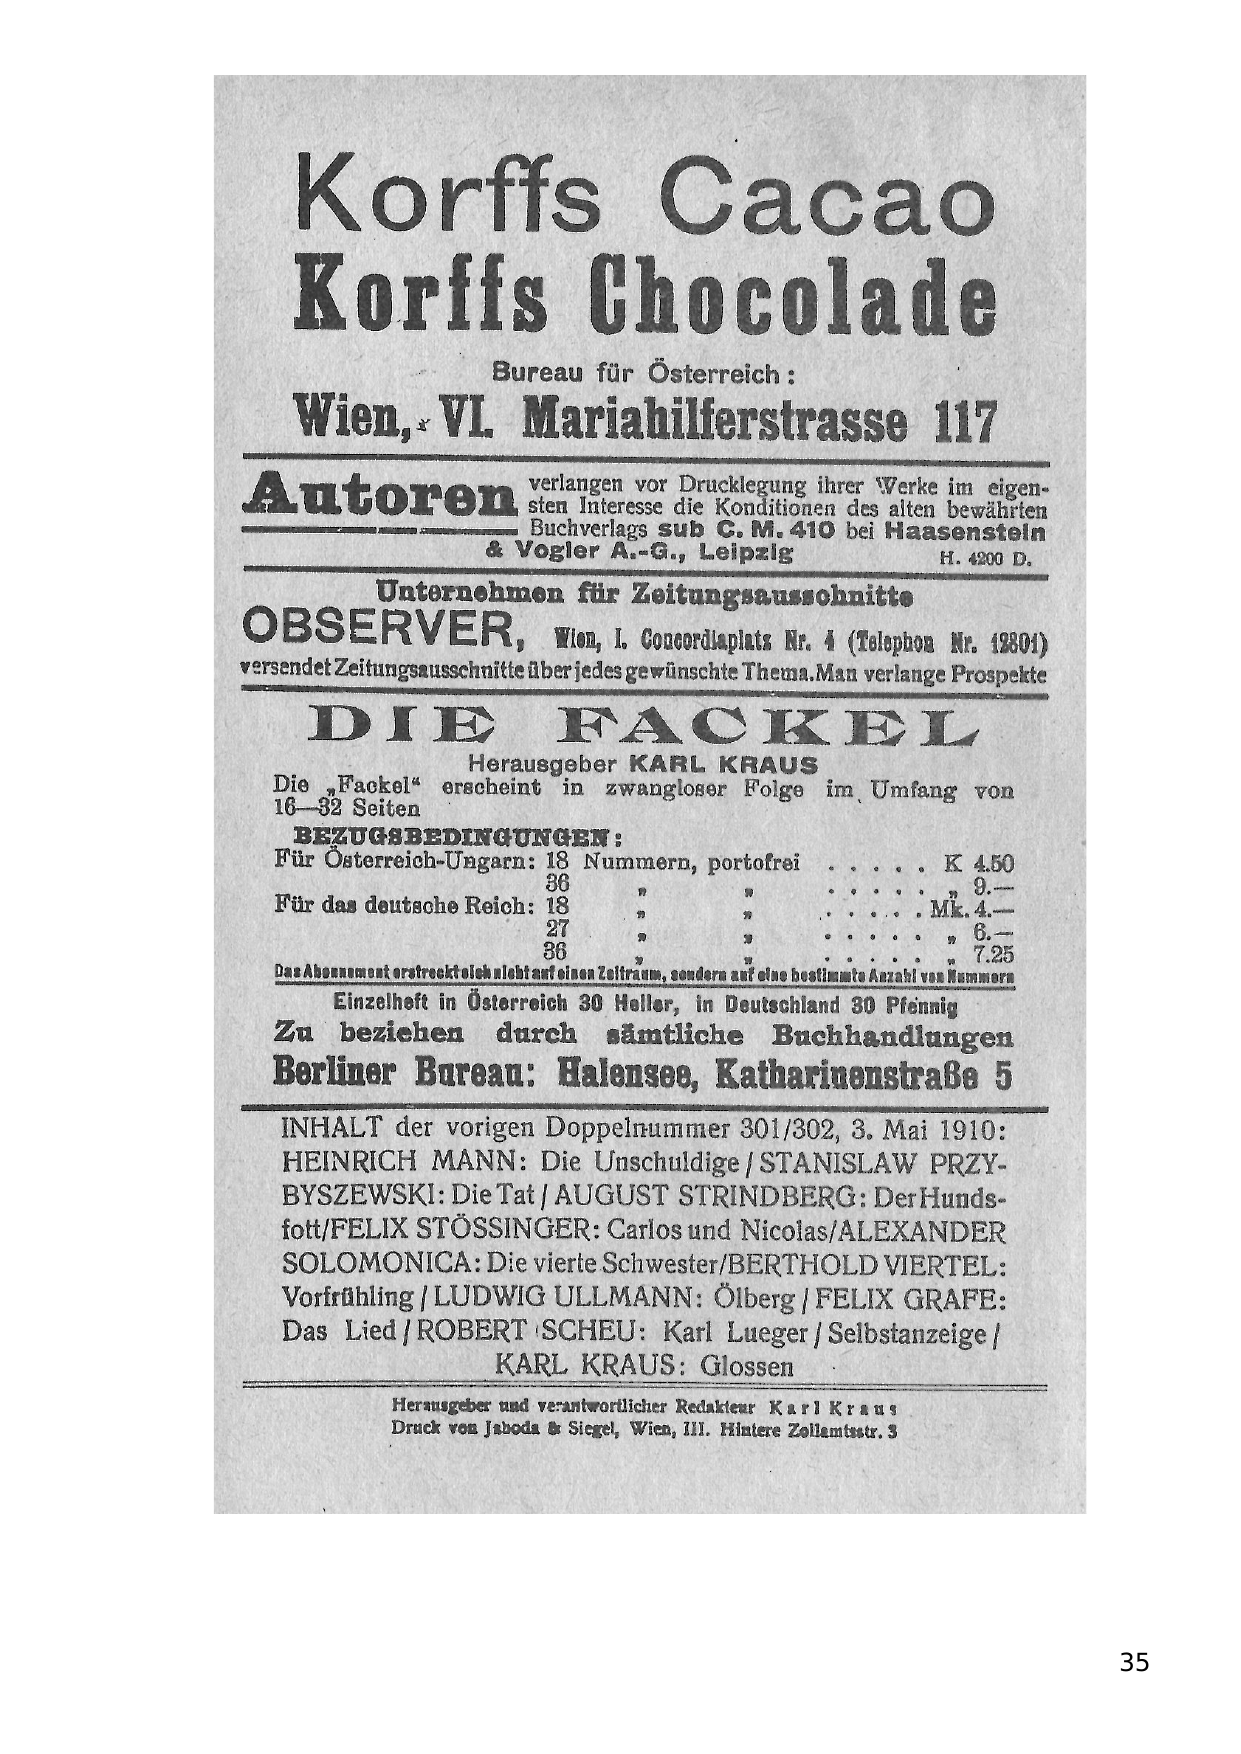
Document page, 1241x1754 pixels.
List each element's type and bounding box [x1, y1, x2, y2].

picture [213, 75, 1087, 1514]
